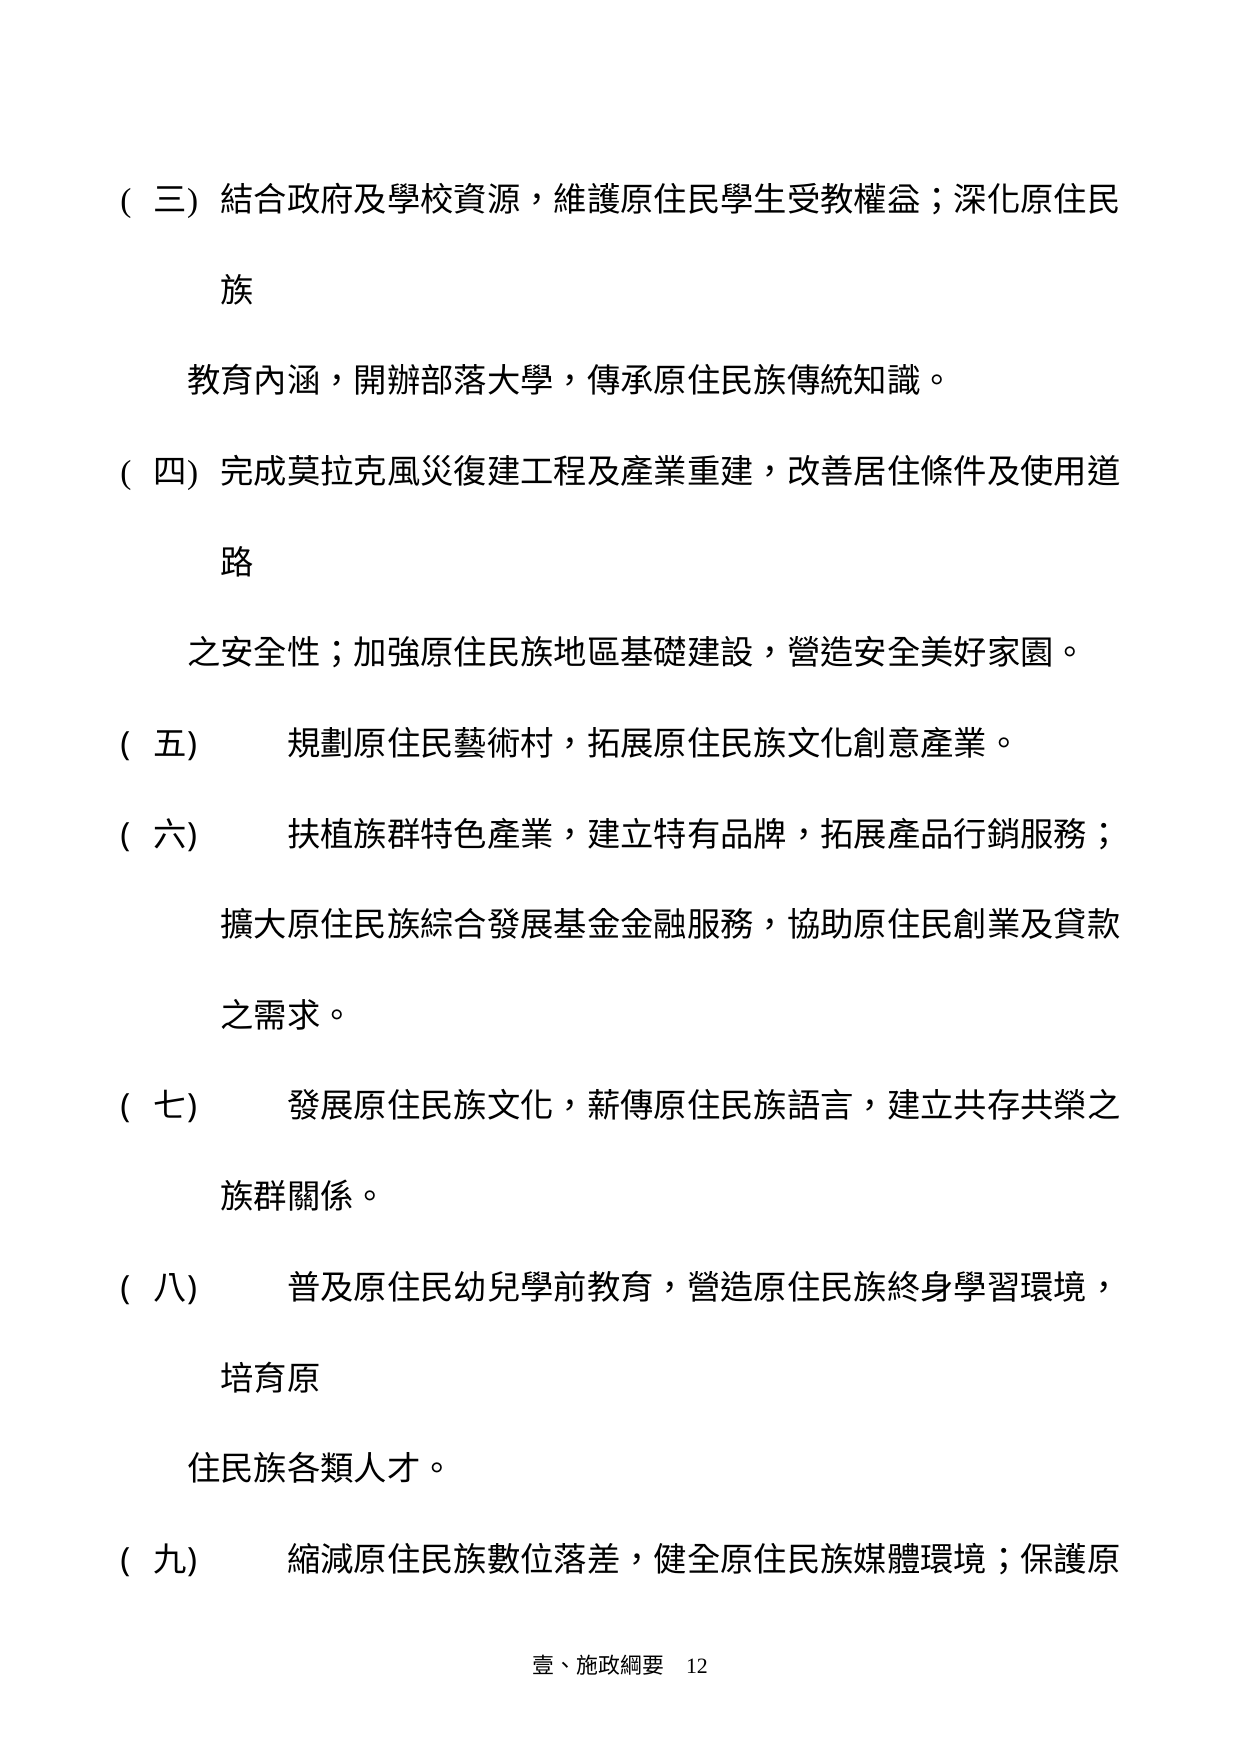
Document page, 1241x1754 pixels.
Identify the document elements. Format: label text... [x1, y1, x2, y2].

list 規劃原住民藝術村，拓展原住民族文化創意產業。 [120, 696, 1120, 786]
text 教育內涵，開辦部落大學，傳承原住民族傳統知識。 [120, 333, 1120, 424]
list 縮減原住民族數位落差，健全原住民族媒體環境；保護原住民族 [120, 1511, 1120, 1602]
list 發展原住民族文化，薪傳原住民族語言，建立共存共榮之族群關係。 [120, 1058, 1120, 1239]
text 之安全性；加強原住民族地區基礎建設，營造安全美好家園。 [120, 605, 1120, 696]
list 結合政府及學校資源，維護原住民學生受教權益；深化原住民族 [120, 152, 1120, 333]
list 完成莫拉克風災復建工程及產業重建，改善居住條件及使用道路 [120, 424, 1120, 605]
list 扶植族群特色產業，建立特有品牌，拓展產品行銷服務；擴大原住民族綜合發展基金金融服務，協助原住民創業及貸款之需求。 [120, 786, 1120, 1058]
list 普及原住民幼兒學前教育，營造原住民族終身學習環境，培育原 [120, 1239, 1120, 1421]
text 住民族各類人才。 [120, 1421, 1120, 1511]
